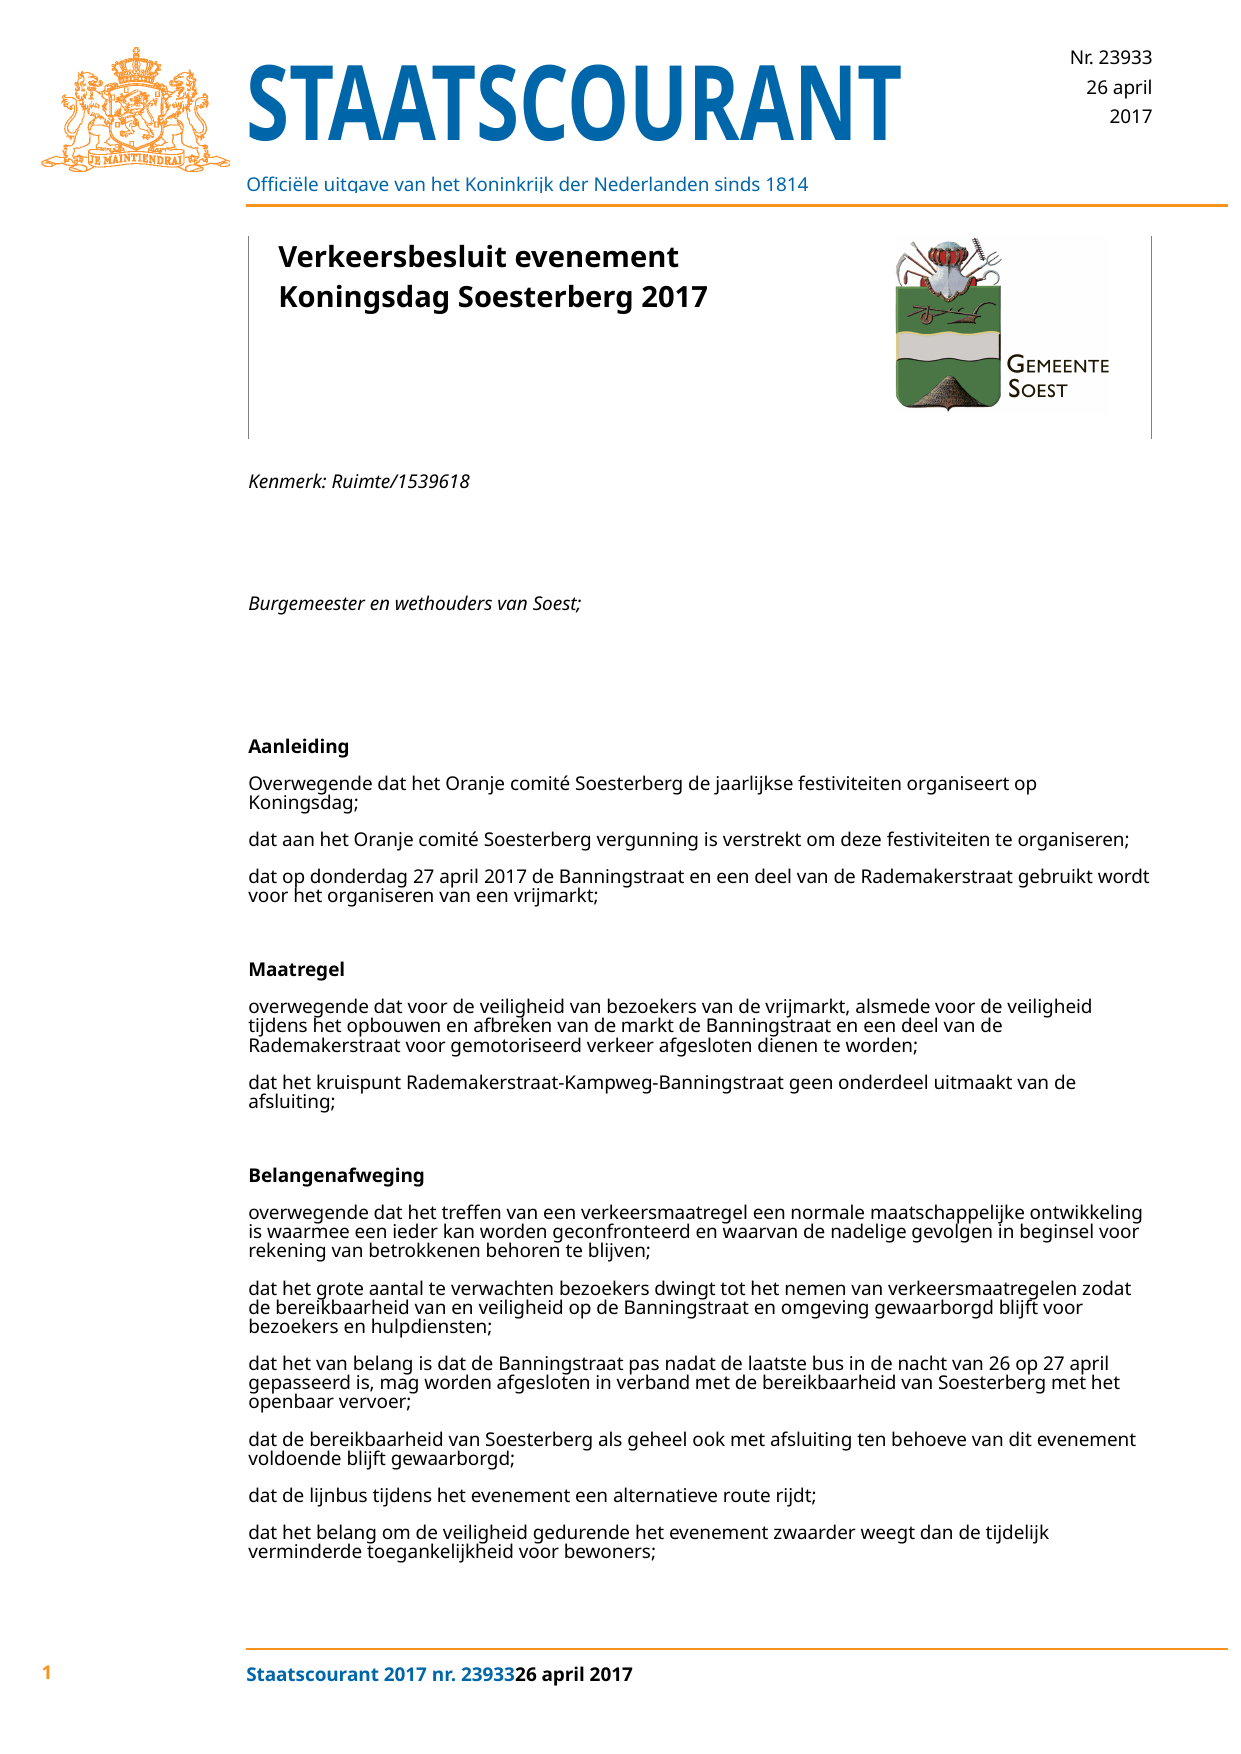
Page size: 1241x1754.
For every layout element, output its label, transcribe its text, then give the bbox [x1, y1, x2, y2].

text Kenmerk: Ruimte/1539618 [248, 469, 1152, 494]
text dat het belang om de veiligheid gedurende het evenement zwaarder weegt dan de tijdelijk verminderde toegankelijkheid voor bewoners; [248, 1524, 1152, 1562]
text overwegende dat voor de veiligheid van bezoekers van de vrijmarkt, alsmede voor de veiligheid tijdens het opbouwen en afbreken van de markt de Banningstraat en een deel van de Rademakerstraat voor gemotoriseerd verkeer afgesloten dienen te worden; [248, 998, 1152, 1056]
picture [41, 47, 231, 172]
text dat het van belang is dat de Banningstraat pas nadat de laatste bus in de nacht van 26 op 27 april gepasseerd is, mag worden afgesloten in verband met de bereikbaarheid van Soesterberg met het openbaar vervoer; [248, 1355, 1152, 1413]
text overwegende dat het treffen van een verkeersmaatregel een normale maatschappelijke ontwikkeling is waarmee een ieder kan worden geconfronteerd en waarvan de nadelige gevolgen in beginsel voor rekening van betrokkenen behoren te blijven; [248, 1204, 1152, 1262]
table_header Verkeersbesluit evenement Koningsdag Soesterberg 2017 [249, 236, 850, 439]
text dat aan het Oranje comité Soesterberg vergunning is verstrekt om deze festiviteiten te organiseren; [248, 831, 1152, 850]
text Belangenafweging [248, 1167, 1152, 1186]
table_header [850, 414, 1151, 439]
text dat de bereikbaarheid van Soesterberg als geheel ook met afsluiting ten behoeve van dit evenement voldoende blijft gewaarborgd; [248, 1431, 1152, 1469]
text Overwegende dat het Oranje comité Soesterberg de jaarlijkse festiviteiten organiseert op Koningsdag; [248, 775, 1152, 813]
text dat de lijnbus tijdens het evenement een alternatieve route rijdt; [248, 1487, 1152, 1506]
table_header [1109, 236, 1151, 413]
text Maatregel [248, 961, 1152, 981]
picture [892, 236, 1109, 414]
text dat het grote aantal te verwachten bezoekers dwingt tot het nemen van verkeersmaatregelen zodat de bereikbaarheid van en veiligheid op de Banningstraat en omgeving gewaarborgd blijft voor bezoekers en hulpdiensten; [248, 1279, 1152, 1337]
text dat op donderdag 27 april 2017 de Banningstraat en een deel van de Rademakerstraat gebruikt wordt voor het organiseren van een vrijmarkt; [248, 868, 1152, 907]
text dat het kruispunt Rademakerstraat-Kampweg-Banningstraat geen onderdeel uitmaakt van de afsluiting; [248, 1074, 1152, 1112]
text Burgemeester en wethouders van Soest; [248, 590, 1152, 616]
table_header [850, 236, 892, 413]
text Aanleiding [248, 738, 1152, 757]
